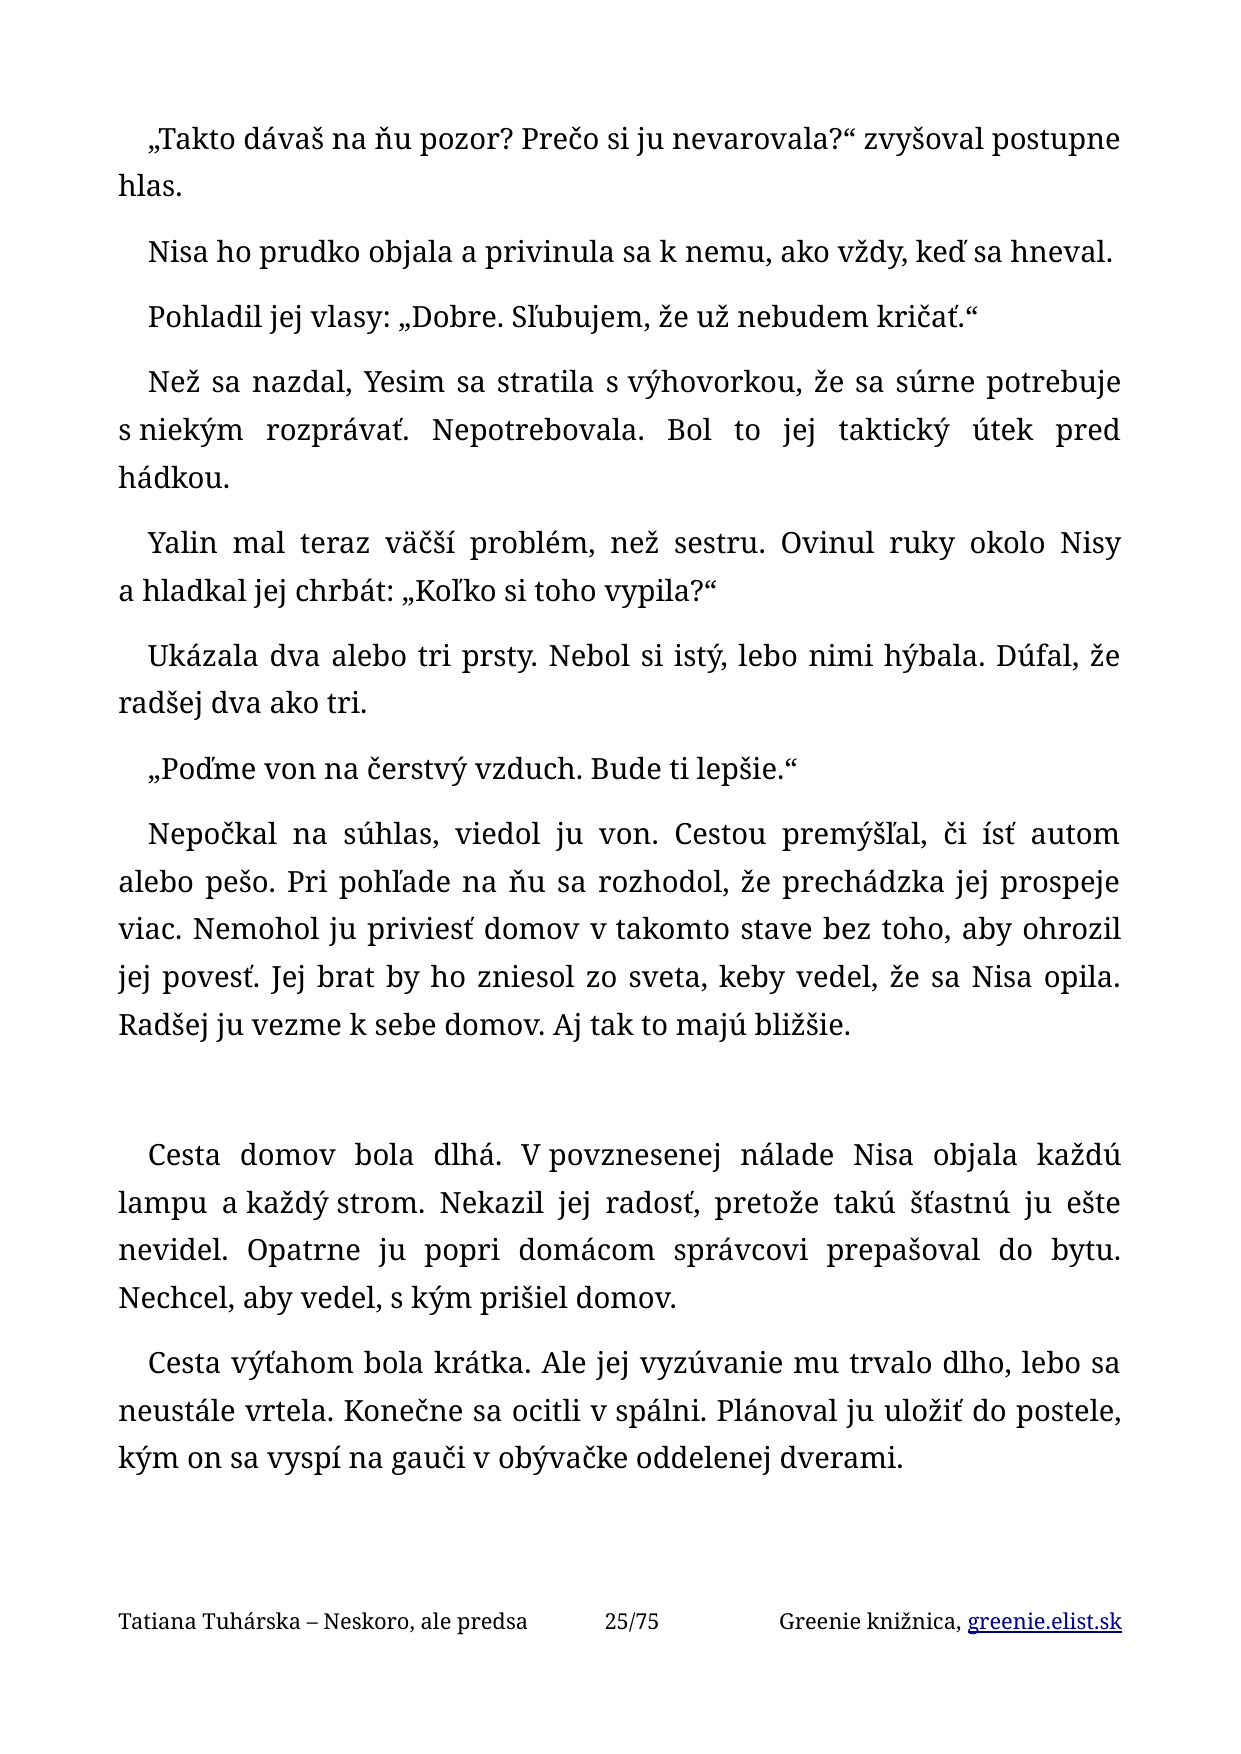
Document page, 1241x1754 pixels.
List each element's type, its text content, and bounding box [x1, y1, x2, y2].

text Cesta domov bola dlhá. V povznesenej nálade Nisa objala každú lampu a každý strom. Nekazil jej radosť, pretože takú šťastnú ju ešte nevidel. Opatrne ju popri domácom správcovi prepašoval do bytu. Nechcel, aby vedel, s kým prišiel domov. [118, 1134, 1122, 1317]
text Ukázala dva alebo tri prsty. Nebol si istý, lebo nimi hýbala. Dúfal, že radšej dva ako tri. [118, 635, 1122, 722]
text Nisa ho prudko objala a privinula sa k nemu, ako vždy, keď sa hneval. [118, 231, 1122, 271]
text „Takto dávaš na ňu pozor? Prečo si ju nevarovala?“ zvyšoval postupne hlas. [118, 118, 1122, 205]
text Cesta výťahom bola krátka. Ale jej vyzúvanie mu trvalo dlho, lebo sa neustále vrtela. Konečne sa ocitli v spálni. Plánoval ju uložiť do postele, kým on sa vyspí na gauči v obývačke oddelenej dverami. [118, 1342, 1122, 1477]
text „Poďme von na čerstvý vzduch. Bude ti lepšie.“ [118, 748, 1122, 788]
text Pohladil jej vlasy: „Dobre. Sľubujem, že už nebudem kričať.“ [118, 296, 1122, 336]
text Nepočkal na súhlas, viedol ju von. Cestou premýšľal, či ísť autom alebo pešo. Pri pohľade na ňu sa rozhodol, že prechádzka jej prospeje viac. Nemohol ju priviesť domov v takomto stave bez toho, aby ohrozil jej povesť. Jej brat by ho zniesol zo sveta, keby vedel, že sa Nisa opila. Radšej ju vezme k sebe domov. Aj tak to majú bližšie. [118, 813, 1122, 1043]
text Yalin mal teraz väčší problém, než sestru. Ovinul ruky okolo Nisy a hladkal jej chrbát: „Koľko si toho vypila?“ [118, 522, 1122, 609]
text Než sa nazdal, Yesim sa stratila s výhovorkou, že sa súrne potrebuje s niekým rozprávať. Nepotrebovala. Bol to jej taktický útek pred hádkou. [118, 362, 1122, 497]
